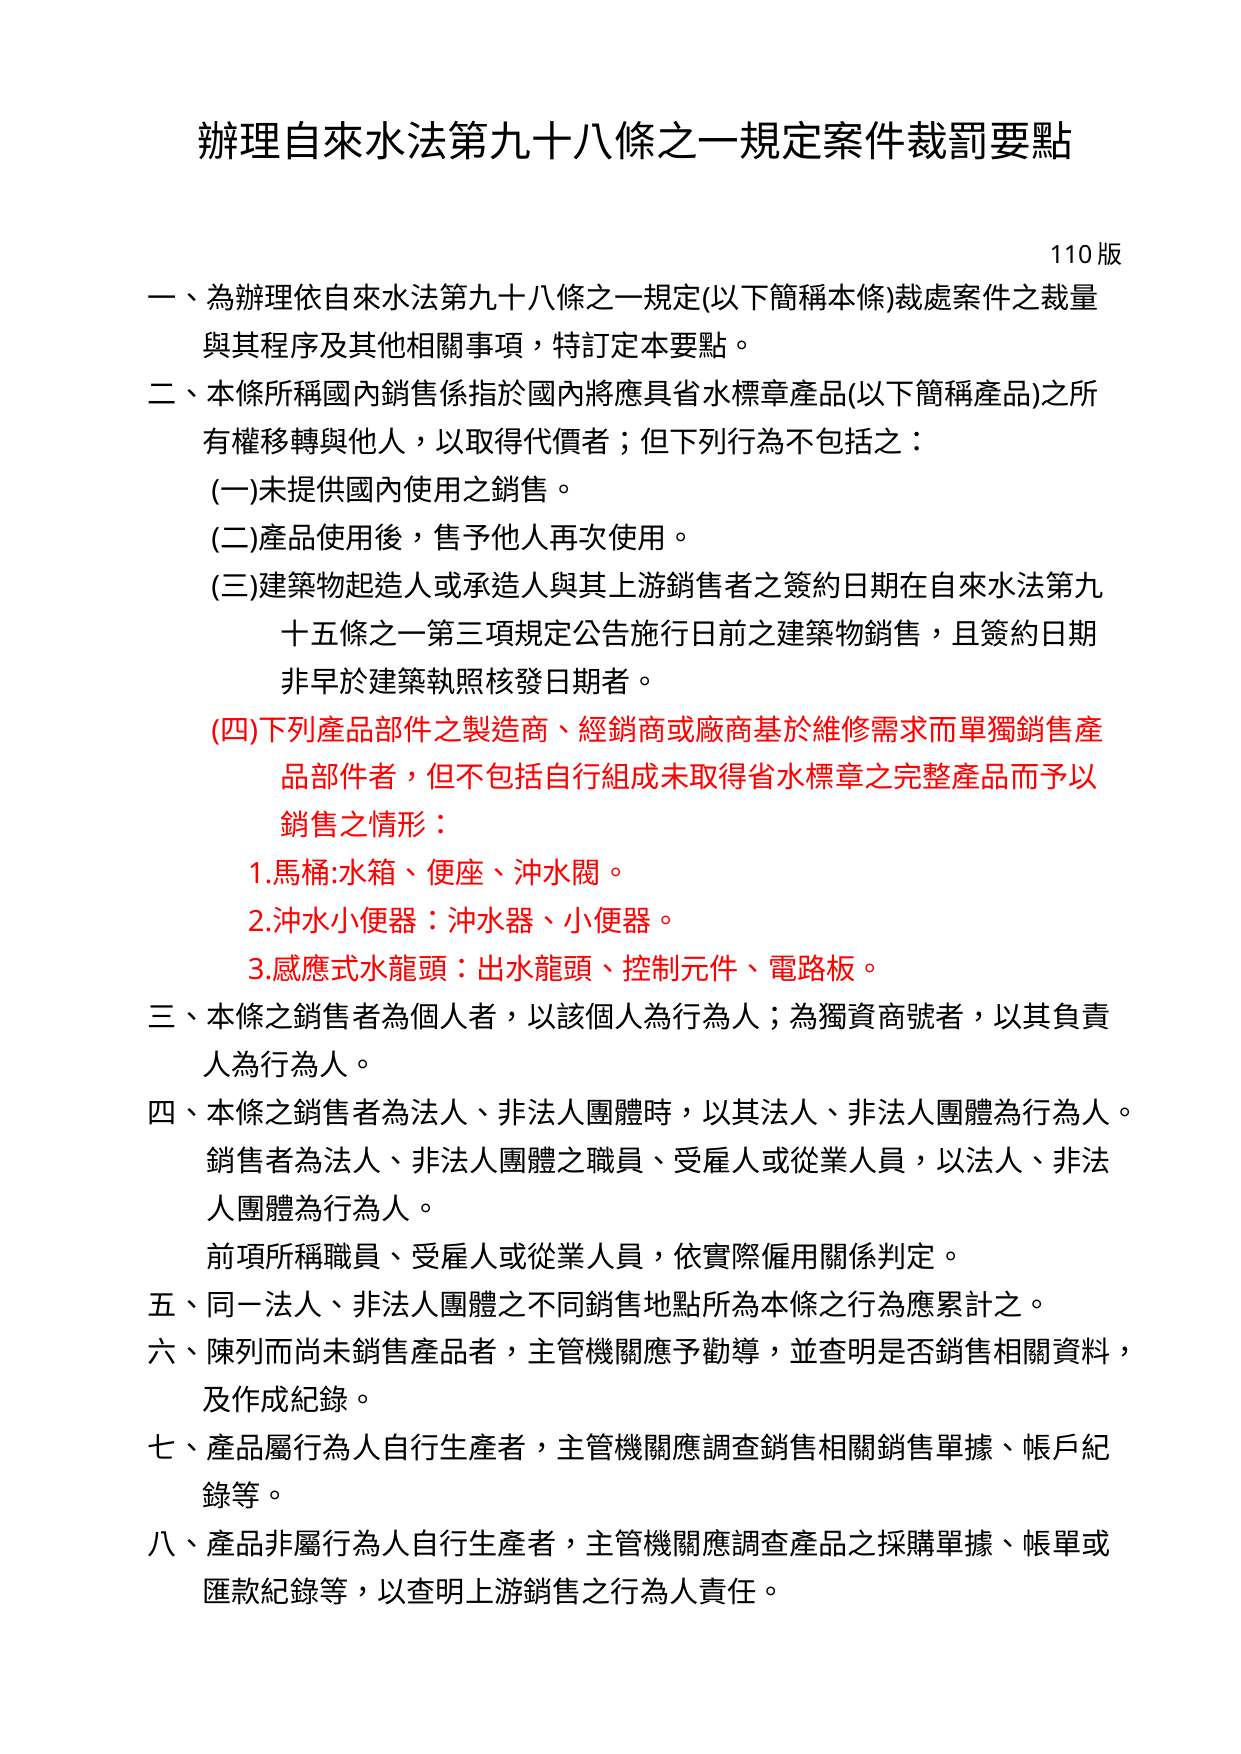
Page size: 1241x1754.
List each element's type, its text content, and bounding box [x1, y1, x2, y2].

text 辦理自來水法第九十八條之一規定案件裁罰要點 [148, 118, 1122, 166]
text 110版 [148, 234, 1122, 270]
text 二、本條所稱國內銷售係指於國內將應具省水標章產品(以下簡稱產品)之所有權移轉與他人，以取得代價者；但下列行為不包括之： [148, 366, 1122, 462]
text 一、為辦理依自來水法第九十八條之一規定(以下簡稱本條)裁處案件之裁量與其程序及其他相關事項，特訂定本要點。 [148, 270, 1122, 366]
text (二)產品使用後，售予他人再次使用。 [211, 510, 1122, 558]
text (三)建築物起造人或承造人與其上游銷售者之簽約日期在自來水法第九十五條之一第三項規定公告施行日前之建築物銷售，且簽約日期非早於建築執照核發日期者。 [211, 558, 1122, 702]
text 八、產品非屬行為人自行生產者，主管機關應調查產品之採購單據、帳單或匯款紀錄等，以查明上游銷售之行為人責任。 [148, 1516, 1122, 1612]
text 銷售者為法人、非法人團體之職員、受雇人或從業人員，以法人、非法人團體為行為人。 [207, 1133, 1122, 1229]
text 六、陳列而尚未銷售產品者，主管機關應予勸導，並查明是否銷售相關資料，及作成紀錄。 [148, 1324, 1122, 1420]
text (一)未提供國內使用之銷售。 [211, 462, 1122, 510]
text 3.感應式水龍頭：出水龍頭、控制元件、電路板。 [248, 941, 1122, 989]
text 三、本條之銷售者為個人者，以該個人為行為人；為獨資商號者，以其負責人為行為人。 [148, 989, 1122, 1085]
text 1.馬桶:水箱、便座、沖水閥。 [248, 845, 1122, 893]
text (四)下列產品部件之製造商、經銷商或廠商基於維修需求而單獨銷售產品部件者，但不包括自行組成未取得省水標章之完整產品而予以銷售之情形： [211, 702, 1122, 845]
text 五、同ㄧ法人、非法人團體之不同銷售地點所為本條之行為應累計之。 [148, 1277, 1122, 1324]
text 前項所稱職員、受雇人或從業人員，依實際僱用關係判定。 [207, 1229, 1122, 1277]
text 2.沖水小便器：沖水器、小便器。 [248, 893, 1122, 941]
text 七、產品屬行為人自行生產者，主管機關應調查銷售相關銷售單據、帳戶紀錄等。 [148, 1420, 1122, 1516]
text 四、本條之銷售者為法人、非法人團體時，以其法人、非法人團體為行為人。 [148, 1085, 1122, 1133]
